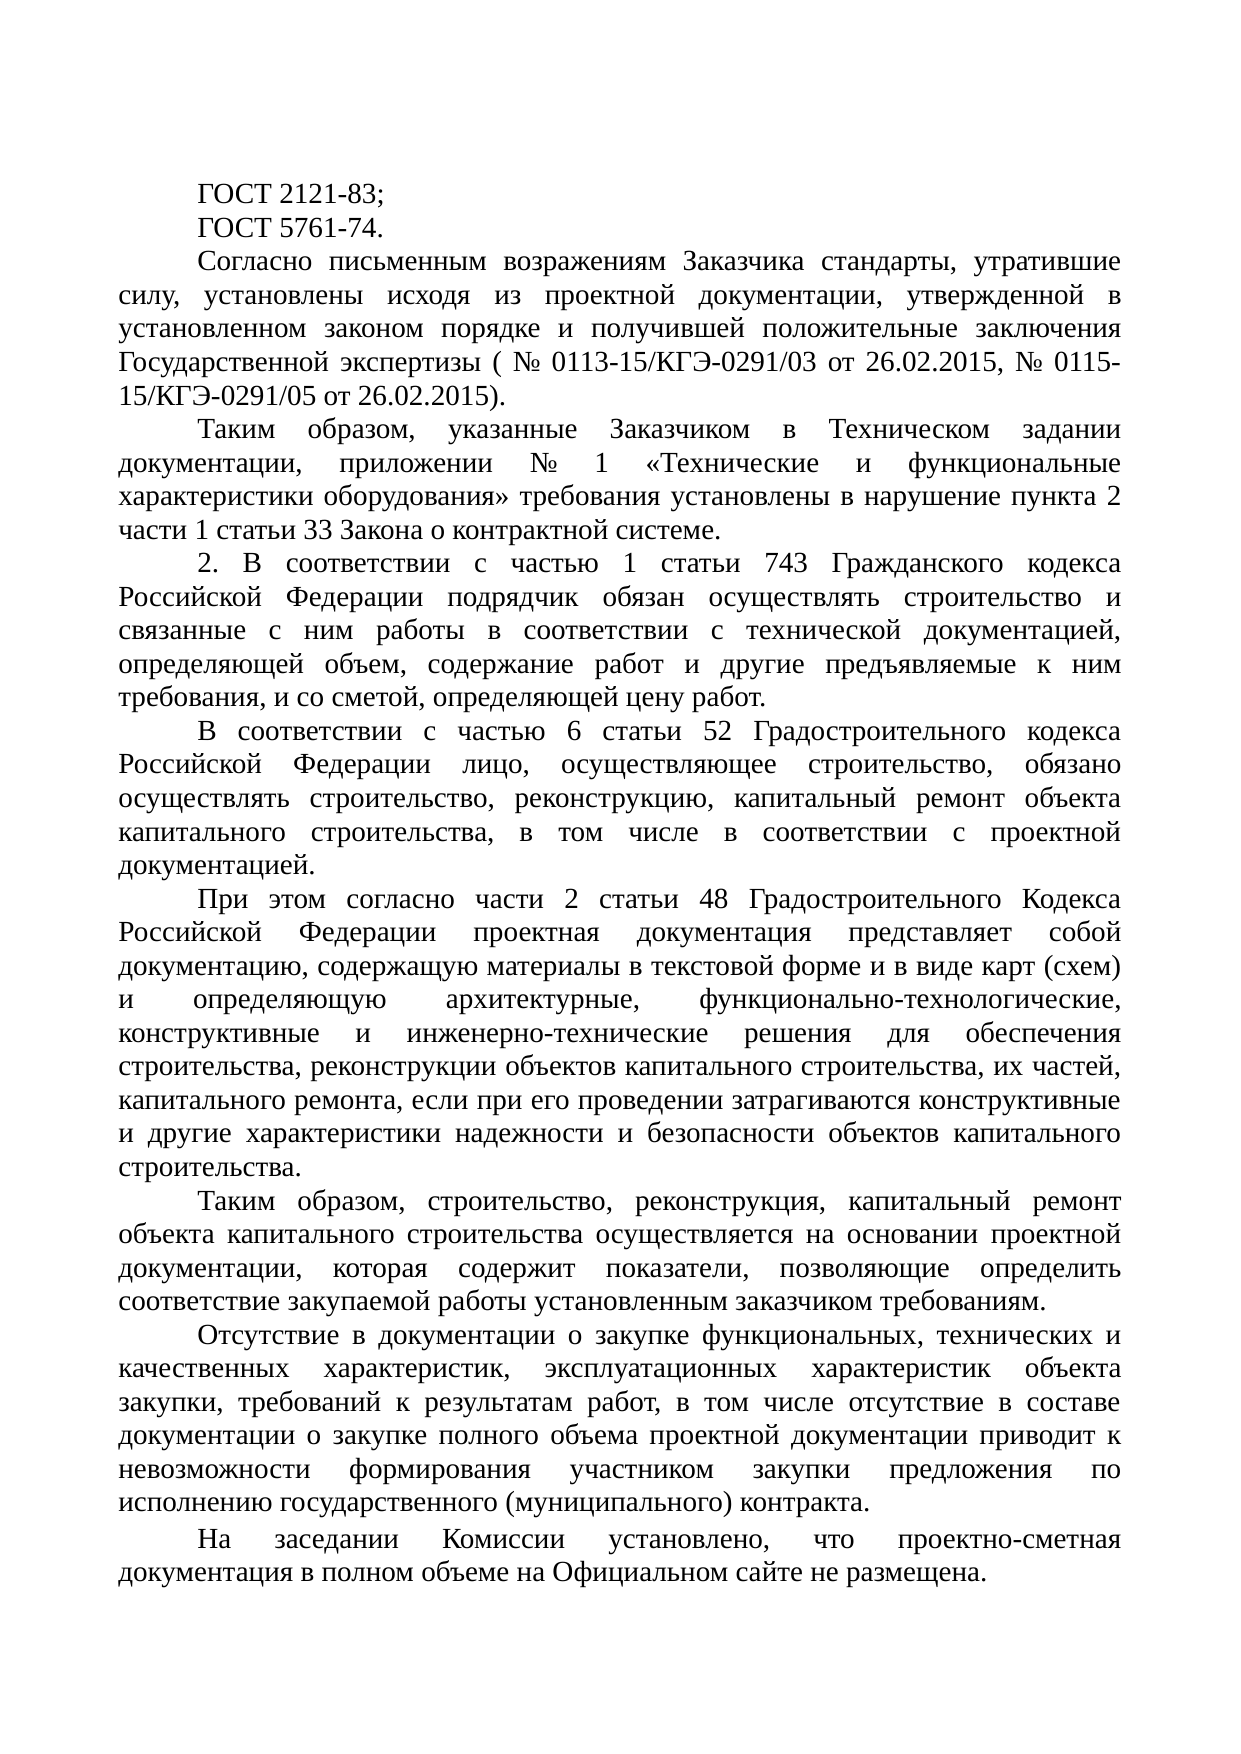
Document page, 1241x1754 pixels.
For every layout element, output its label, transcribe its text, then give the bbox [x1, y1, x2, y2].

text В соответствии с частью 6 статьи 52 Градостроительного кодекса Российской Федерации лицо, осуществляющее строительство, обязано осуществлять строительство, реконструкцию, капитальный ремонт объекта капитального строительства, в том числе в соответствии с проектной документацией. [118, 713, 1122, 881]
text Отсутствие в документации о закупке функциональных, технических и качественных характеристик, эксплуатационных характеристик объекта закупки, требований к результатам работ, в том числе отсутствие в составе документации о закупке полного объема проектной документации приводит к невозможности формирования участником закупки предложения по исполнению государственного (муниципального) контракта. [118, 1317, 1122, 1518]
text Таким образом, указанные Заказчиком в Техническом задании документации, приложении № 1 «Технические и функциональные характеристики оборудования» требования установлены в нарушение пункта 2 части 1 статьи 33 Закона о контрактной системе. [118, 411, 1122, 545]
text При этом согласно части 2 статьи 48 Градостроительного Кодекса Российской Федерации проектная документация представляет собой документацию, содержащую материалы в текстовой форме и в виде карт (схем) и определяющую архитектурные, функционально-технологические, конструктивные и инженерно-технические решения для обеспечения строительства, реконструкции объектов капитального строительства, их частей, капитального ремонта, если при его проведении затрагиваются конструктивные и другие характеристики надежности и безопасности объектов капитального строительства. [118, 881, 1122, 1183]
text Таким образом, строительство, реконструкция, капитальный ремонт объекта капитального строительства осуществляется на основании проектной документации, которая содержит показатели, позволяющие определить соответствие закупаемой работы установленным заказчиком требованиям. [118, 1183, 1122, 1317]
text ГОСТ 2121-83; [118, 176, 1122, 210]
text ГОСТ 5761-74. [118, 210, 1122, 243]
text Согласно письменным возражениям Заказчика стандарты, утратившие силу, установлены исходя из проектной документации, утвержденной в установленном законом порядке и получившей положительные заключения Государственной экспертизы ( № 0113-15/КГЭ-0291/03 от 26.02.2015, № 0115-15/КГЭ-0291/05 от 26.02.2015). [118, 243, 1122, 411]
text 2. В соответствии с частью 1 статьи 743 Гражданского кодекса Российской Федерации подрядчик обязан осуществлять строительство и связанные с ним работы в соответствии с технической документацией, определяющей объем, содержание работ и другие предъявляемые к ним требования, и со сметой, определяющей цену работ. [118, 545, 1122, 713]
text На заседании Комиссии установлено, что проектно-сметная документация в полном объеме на Официальном сайте не размещена. [118, 1521, 1122, 1588]
